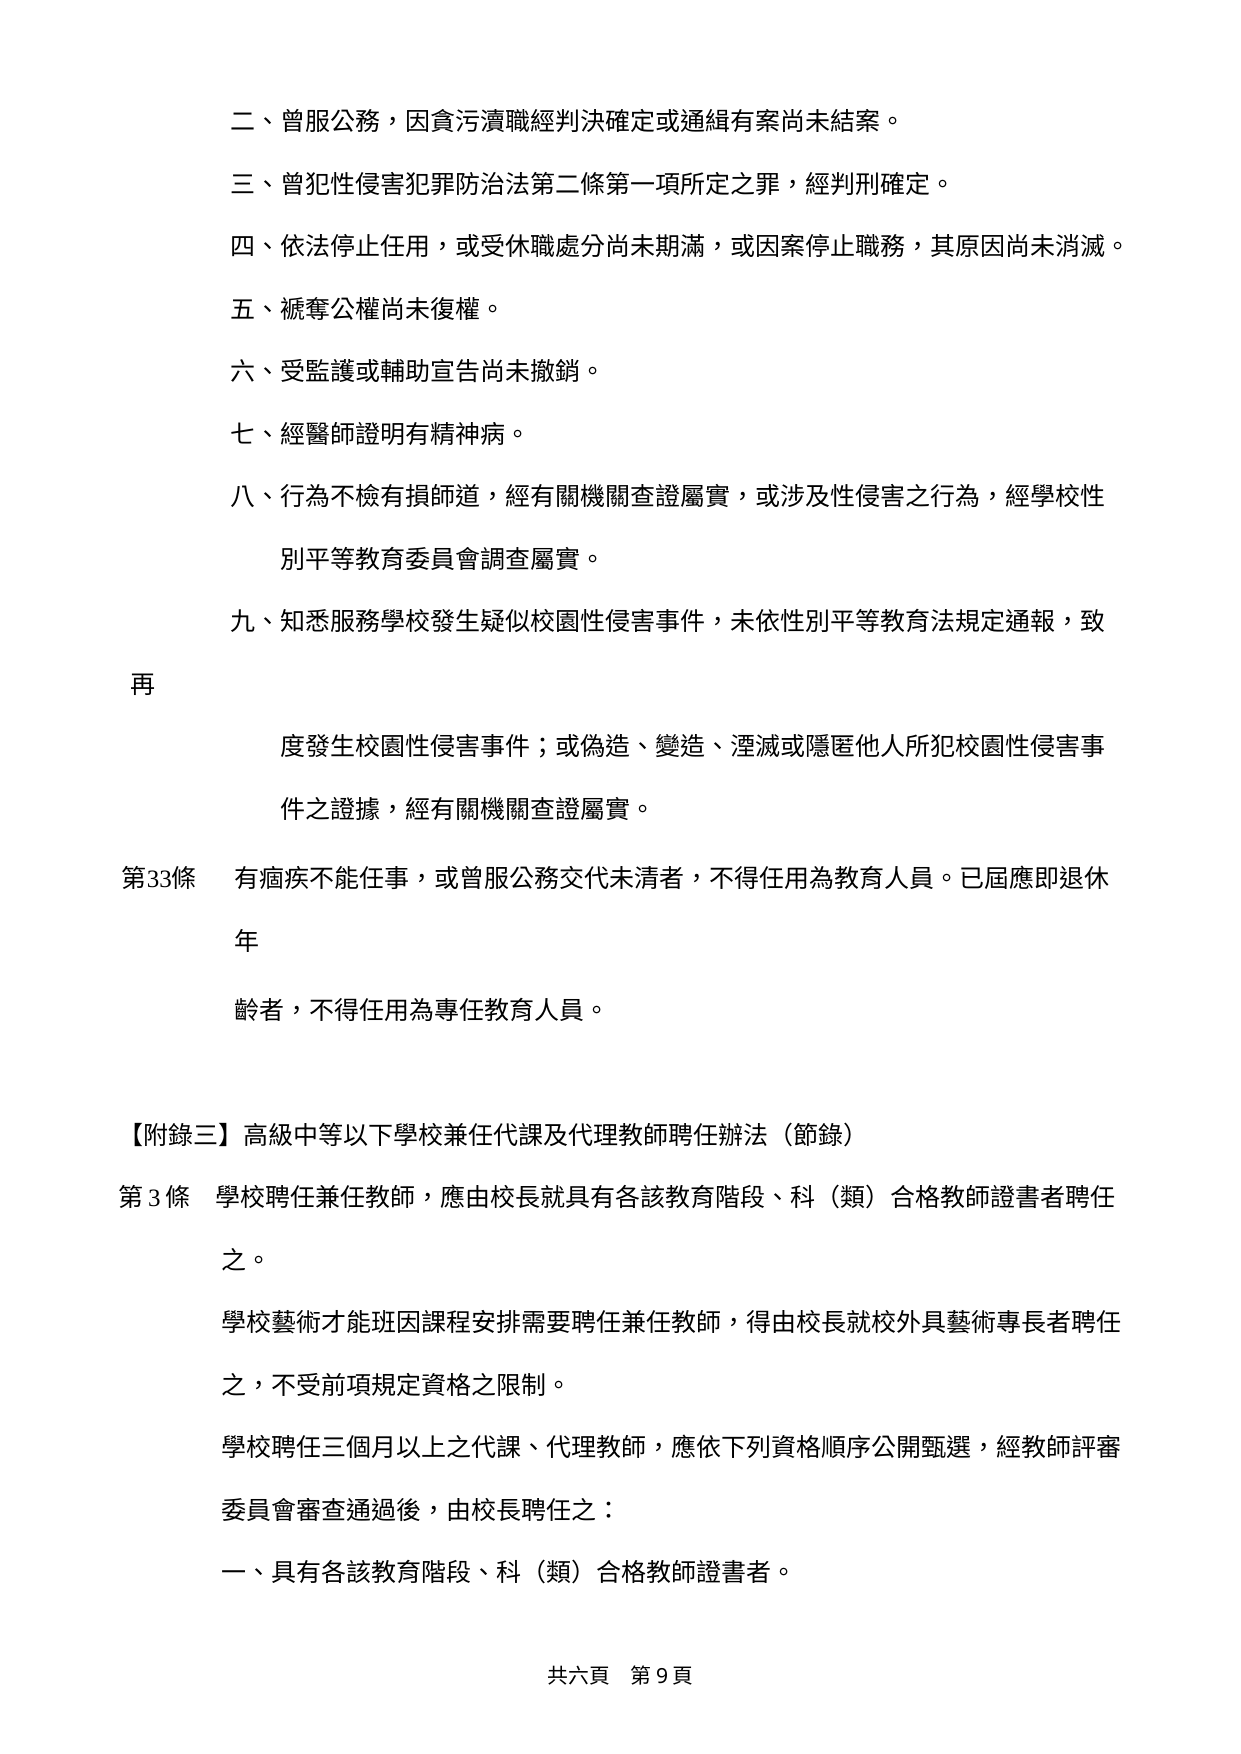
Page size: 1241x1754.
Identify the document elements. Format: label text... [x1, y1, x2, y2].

text 六、受監護或輔助宣告尚未撤銷。 [118, 328, 1122, 391]
text 三、曾犯性侵害犯罪防治法第二條第一項所定之罪，經判刑確定。 [118, 141, 1122, 203]
text 度發生校園性侵害事件；或偽造、變造、湮滅或隱匿他人所犯校園性侵害事件之證據，經有關機關查證屬實。 [281, 703, 1122, 828]
text 齡者，不得任用為專任教育人員。 [122, 967, 1122, 1029]
text 四、依法停止任用，或受休職處分尚未期滿，或因案停止職務，其原因尚未消滅。 [118, 203, 1122, 266]
text 五、褫奪公權尚未復權。 [118, 266, 1122, 328]
text 學校藝術才能班因課程安排需要聘任兼任教師，得由校長就校外具藝術專長者聘任之，不受前項規定資格之限制。 [221, 1279, 1122, 1404]
text 【附錄三】高級中等以下學校兼任代課及代理教師聘任辦法（節錄） [118, 1092, 1122, 1154]
text 學校聘任三個月以上之代課、代理教師，應依下列資格順序公開甄選，經教師評審委員會審查通過後，由校長聘任之： [221, 1404, 1122, 1529]
text 一、具有各該教育階段、科（類）合格教師證書者。 [221, 1529, 1122, 1592]
text 二、曾服公務，因貪污瀆職經判決確定或通緝有案尚未結案。 [118, 78, 1122, 141]
list 有痼疾不能任事，或曾服公務交代未清者，不得任用為教育人員。已屆應即退休年 [122, 835, 1122, 960]
text 七、經醫師證明有精神病。 [118, 391, 1122, 453]
text 九、知悉服務學校發生疑似校園性侵害事件，未依性別平等教育法規定通報，致再 [131, 578, 1122, 703]
text 第3條 學校聘任兼任教師，應由校長就具有各該教育階段、科（類）合格教師證書者聘任之。 [118, 1154, 1122, 1279]
text 八、行為不檢有損師道，經有關機關查證屬實，或涉及性侵害之行為，經學校性別平等教育委員會調查屬實。 [231, 453, 1122, 578]
